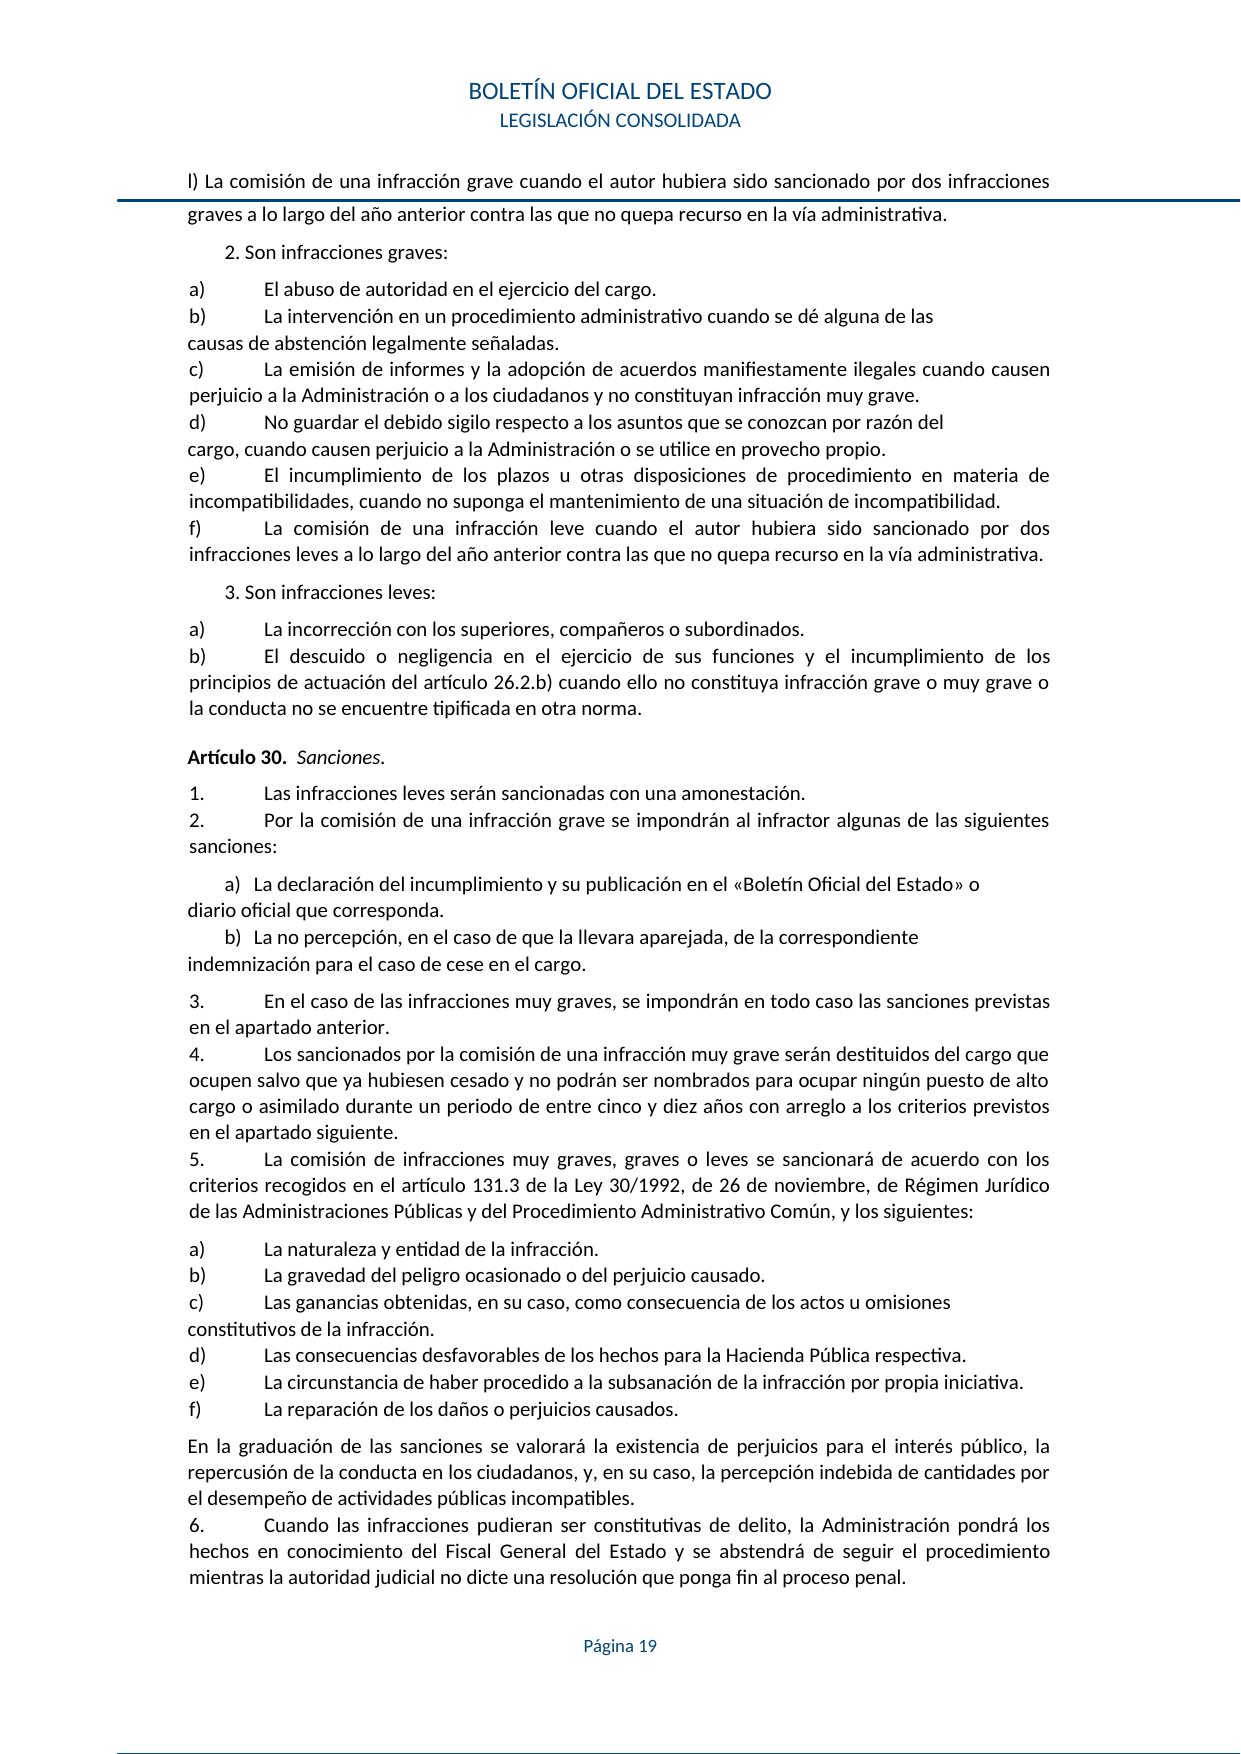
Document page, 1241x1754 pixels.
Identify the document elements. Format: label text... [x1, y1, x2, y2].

text En la graduación de las sanciones se valorará la existencia de perjuicios para el interés público, la repercusión de la conducta en los ciudadanos, y, en su caso, la percepción indebida de cantidades por el desempeño de actividades públicas incompatibles. [187, 1433, 1051, 1511]
list La emisión de informes y la adopción de acuerdos manifiestamente ilegales cuando causen perjuicio a la Administración o a los ciudadanos y no constituyan infracción muy grave. [189, 356, 1051, 408]
list La comisión de infracciones muy graves, graves o leves se sancionará de acuerdo con los criterios recogidos en el artículo 131.3 de la Ley 30/1992, de 26 de noviembre, de Régimen Jurídico de las Administraciones Públicas y del Procedimiento Administrativo Común, y los siguientes: [189, 1146, 1051, 1224]
text cargo, cuando causen perjuicio a la Administración o se utilice en provecho propio. [187, 436, 1051, 461]
list Las consecuencias desfavorables de los hechos para la Hacienda Pública respectiva. [189, 1343, 1051, 1368]
text 2. Son infracciones graves: [224, 239, 1051, 265]
list La naturaleza y entidad de la infracción. [189, 1236, 1051, 1261]
list Cuando las infracciones pudieran ser constitutivas de delito, la Administración pondrá los hechos en conocimiento del Fiscal General del Estado y se abstendrá de seguir el procedimiento mientras la autoridad judicial no dicte una resolución que ponga fin al proceso penal. [189, 1512, 1051, 1590]
list El descuido o negligencia en el ejercicio de sus funciones y el incumplimiento de los principios de actuación del artículo 26.2.b) cuando ello no constituya infracción grave o muy grave o la conducta no se encuentre tipificada en otra norma. [189, 643, 1051, 721]
list La no percepción, en el caso de que la llevara aparejada, de la correspondiente [224, 924, 1051, 950]
list El incumplimiento de los plazos u otras disposiciones de procedimiento en materia de incompatibilidades, cuando no suponga el mantenimiento de una situación de incompatibilidad. [189, 463, 1051, 514]
list Los sancionados por la comisión de una infracción muy grave serán destituidos del cargo que ocupen salvo que ya hubiesen cesado y no podrán ser nombrados para ocupar ningún puesto de alto cargo o asimilado durante un periodo de entre cinco y diez años con arreglo a los criterios previstos en el apartado siguiente. [189, 1041, 1051, 1145]
list Por la comisión de una infracción grave se impondrán al infractor algunas de las siguientes sanciones: [189, 807, 1051, 859]
text 3. Son infracciones leves: [224, 579, 1051, 604]
list La intervención en un procedimiento administrativo cuando se dé alguna de las [189, 303, 1051, 328]
list La declaración del incumplimiento y su publicación en el «Boletín Oficial del Estado» o [224, 871, 1051, 896]
list La comisión de una infracción leve cuando el autor hubiera sido sancionado por dos infracciones leves a lo largo del año anterior contra las que no quepa recurso en la vía administrativa. [189, 515, 1051, 567]
list Las infracciones leves serán sancionadas con una amonestación. [189, 781, 1051, 806]
list El abuso de autoridad en el ejercicio del cargo. [189, 276, 1051, 302]
text diario oficial que corresponda. [187, 898, 1051, 923]
list En el caso de las infracciones muy graves, se impondrán en todo caso las sanciones previstas en el apartado anterior. [189, 988, 1051, 1040]
list La gravedad del peligro ocasionado o del perjuicio causado. [189, 1263, 1051, 1288]
list La incorrección con los superiores, compañeros o subordinados. [189, 616, 1051, 642]
text Artículo 30. Sanciones. [187, 744, 1051, 769]
list La reparación de los daños o perjuicios causados. [189, 1396, 1051, 1421]
text l) La comisión de una infracción grave cuando el autor hubiera sido sancionado por dos infracciones [187, 168, 1051, 199]
text graves a lo largo del año anterior contra las que no quepa recurso en la vía administrativa. [187, 202, 1051, 227]
text constitutivos de la infracción. [187, 1316, 1051, 1341]
list Las ganancias obtenidas, en su caso, como consecuencia de los actos u omisiones [189, 1289, 1051, 1315]
text indemnización para el caso de cese en el cargo. [187, 951, 1051, 976]
list La circunstancia de haber procedido a la subsanación de la infracción por propia iniciativa. [189, 1369, 1051, 1395]
text causas de abstención legalmente señaladas. [187, 330, 1051, 355]
list No guardar el debido sigilo respecto a los asuntos que se conozcan por razón del [189, 409, 1051, 435]
